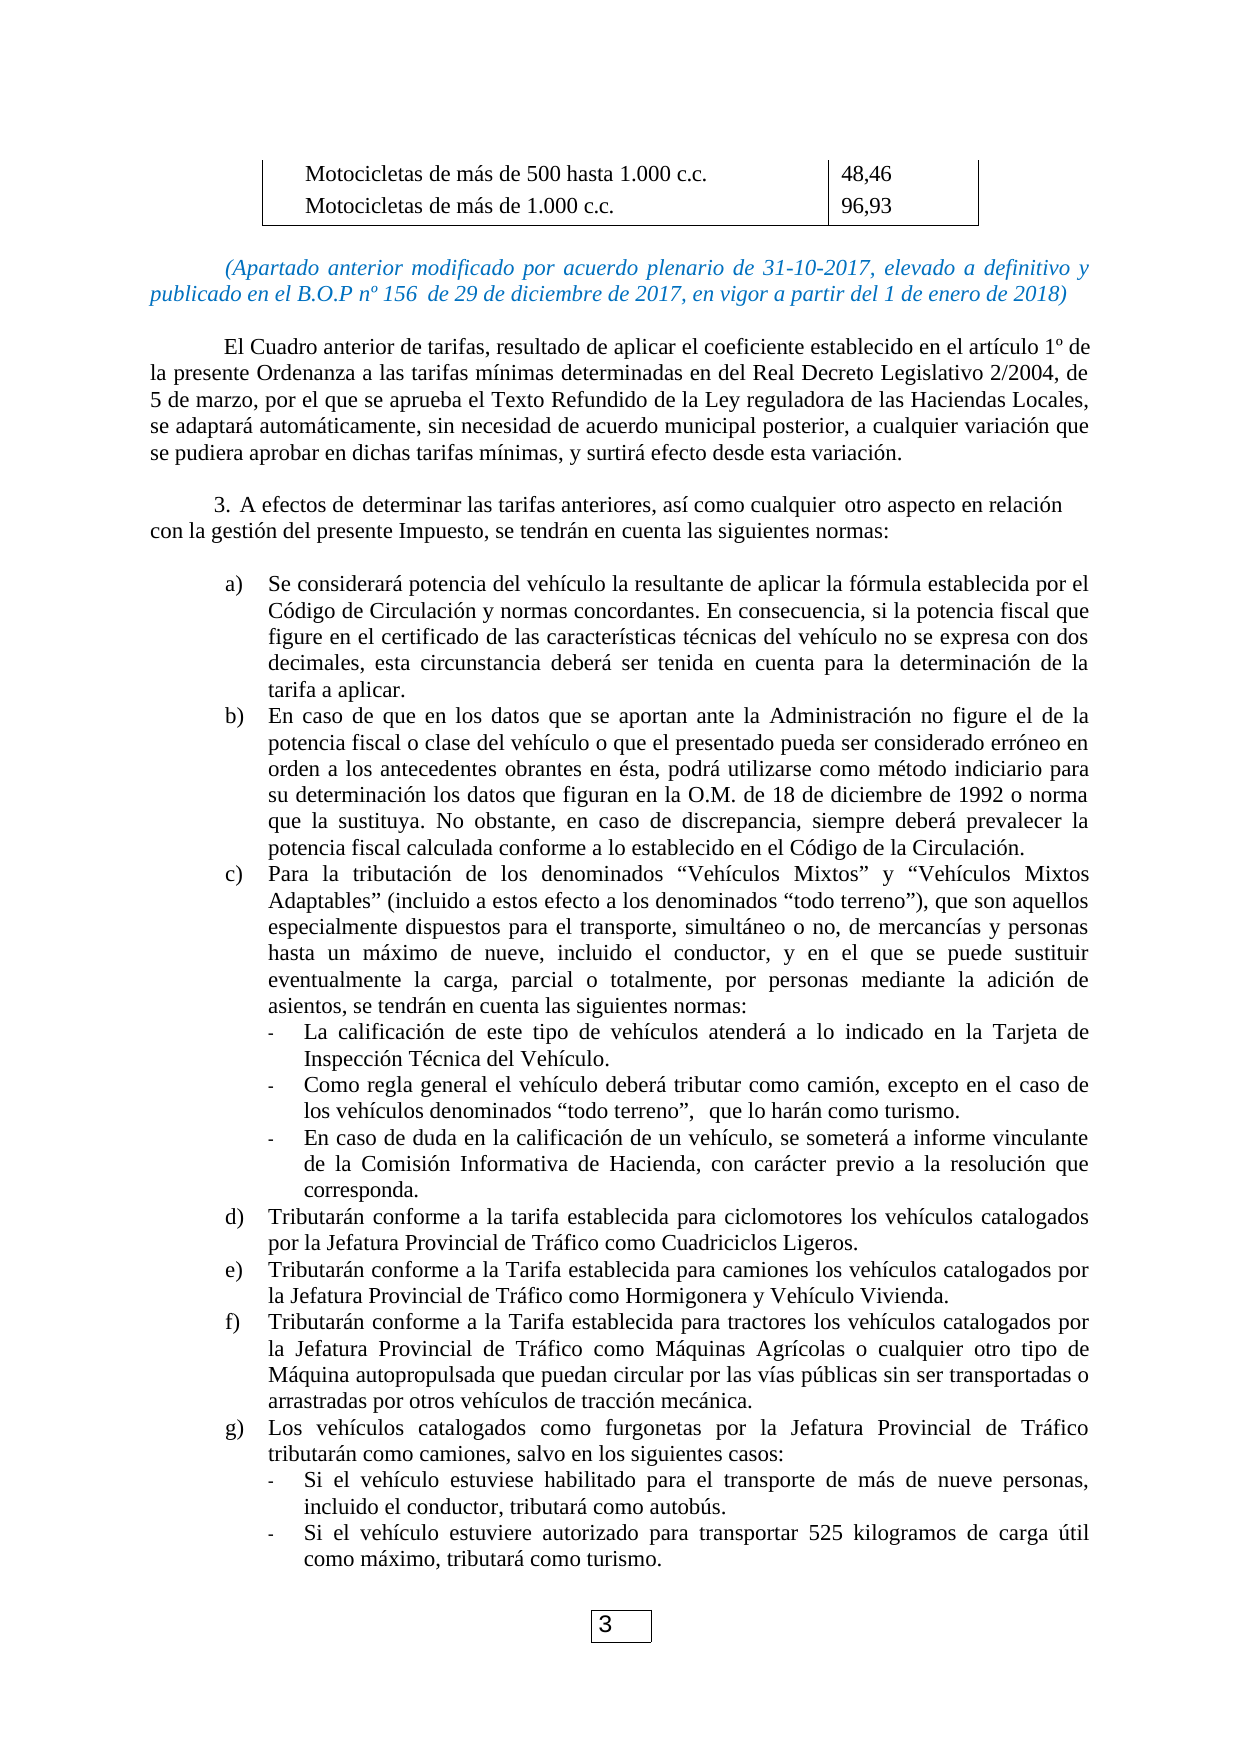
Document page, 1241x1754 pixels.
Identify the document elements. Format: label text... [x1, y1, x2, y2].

list A efectos de determinar las tarifas anteriores, así como cualquier otro aspecto en relación con la gestión del presente Impuesto, se tendrán en cuenta las siguientes normas: [150, 491, 1091, 544]
list En caso de que en los datos que se aportan ante la Administración no figure el de la potencia fiscal o clase del vehículo o que el presentado pueda ser considerado erróneo en orden a los antecedentes obrantes en ésta, podrá utilizarse como método indiciario para su determinación los datos que figuran en la O.M. de 18 de diciembre de 1992 o norma que la sustituya. No obstante, en caso de discrepancia, siempre deberá prevalecer la potencia fiscal calculada conforme a lo establecido en el Código de la Circulación. [225, 702, 1091, 860]
list La calificación de este tipo de vehículos atenderá a lo indicado en la Tarjeta de Inspección Técnica del Vehículo. [268, 1018, 1091, 1071]
list Tributarán conforme a la Tarifa establecida para camiones los vehículos catalogados por la Jefatura Provincial de Tráfico como Hormigonera y Vehículo Vivienda. [225, 1256, 1090, 1308]
list Si el vehículo estuviese habilitado para el transporte de más de nueve personas, incluido el conductor, tributará como autobús. [268, 1466, 1090, 1519]
list Se considerará potencia del vehículo la resultante de aplicar la fórmula establecida por el Código de Circulación y normas concordantes. En consecuencia, si la potencia fiscal que figure en el certificado de las características técnicas del vehículo no se expresa con dos decimales, esta circunstancia deberá ser tenida en cuenta para la determinación de la tarifa a aplicar. [225, 570, 1091, 702]
text El Cuadro anterior de tarifas, resultado de aplicar el coeficiente establecido en el artículo 1º de la presente Ordenanza a las tarifas mínimas determinadas en del Real Decreto Legislativo 2/2004, de 5 de marzo, por el que se aprueba el Texto Refundido de la Ley reguladora de las Haciendas Locales, se adaptará automáticamente, sin necesidad de acuerdo municipal posterior, a cualquier variación que se pudiera aprobar en dichas tarifas mínimas, y surtirá efecto desde esta variación. [150, 333, 1091, 465]
list Tributarán conforme a la Tarifa establecida para tractores los vehículos catalogados por la Jefatura Provincial de Tráfico como Máquinas Agrícolas o cualquier otro tipo de Máquina autopropulsada que puedan circular por las vías públicas sin ser transportadas o arrastradas por otros vehículos de tracción mecánica. [225, 1308, 1091, 1414]
text (Apartado anterior modificado por acuerdo plenario de 31-10-2017, elevado a definitivo y publicado en el B.O.P nº 156 de 29 de diciembre de 2017, en vigor a partir del 1 de enero de 2018) [150, 254, 1090, 307]
list Como regla general el vehículo deberá tributar como camión, excepto en el caso de los vehículos denominados “todo terreno”, que lo harán como turismo. [268, 1071, 1090, 1124]
list Tributarán conforme a la tarifa establecida para ciclomotores los vehículos catalogados por la Jefatura Provincial de Tráfico como Cuadriciclos Ligeros. [225, 1203, 1091, 1256]
list Los vehículos catalogados como furgonetas por la Jefatura Provincial de Tráfico tributarán como camiones, salvo en los siguientes casos: [225, 1414, 1090, 1466]
list En caso de duda en la calificación de un vehículo, se someterá a informe vinculante de la Comisión Informativa de Hacienda, con carácter previo a la resolución que corresponda. [268, 1124, 1091, 1203]
table_cell 96,93 [829, 190, 978, 225]
list Para la tributación de los denominados “Vehículos Mixtos” y “Vehículos Mixtos Adaptables” (incluido a estos efecto a los denominados “todo terreno”), que son aquellos especialmente dispuestos para el transporte, simultáneo o no, de mercancías y personas hasta un máximo de nueve, incluido el conductor, y en el que se puede sustituir eventualmente la carga, parcial o totalmente, por personas mediante la adición de asientos, se tendrán en cuenta las siguientes normas: [225, 860, 1091, 1018]
table_header 48,46 [829, 160, 978, 189]
table_header Motocicletas de más de 500 hasta 1.000 c.c. [263, 160, 828, 189]
list Si el vehículo estuviere autorizado para transportar 525 kilogramos de carga útil como máximo, tributará como turismo. [268, 1519, 1090, 1572]
table_cell Motocicletas de más de 1.000 c.c. [263, 190, 828, 225]
